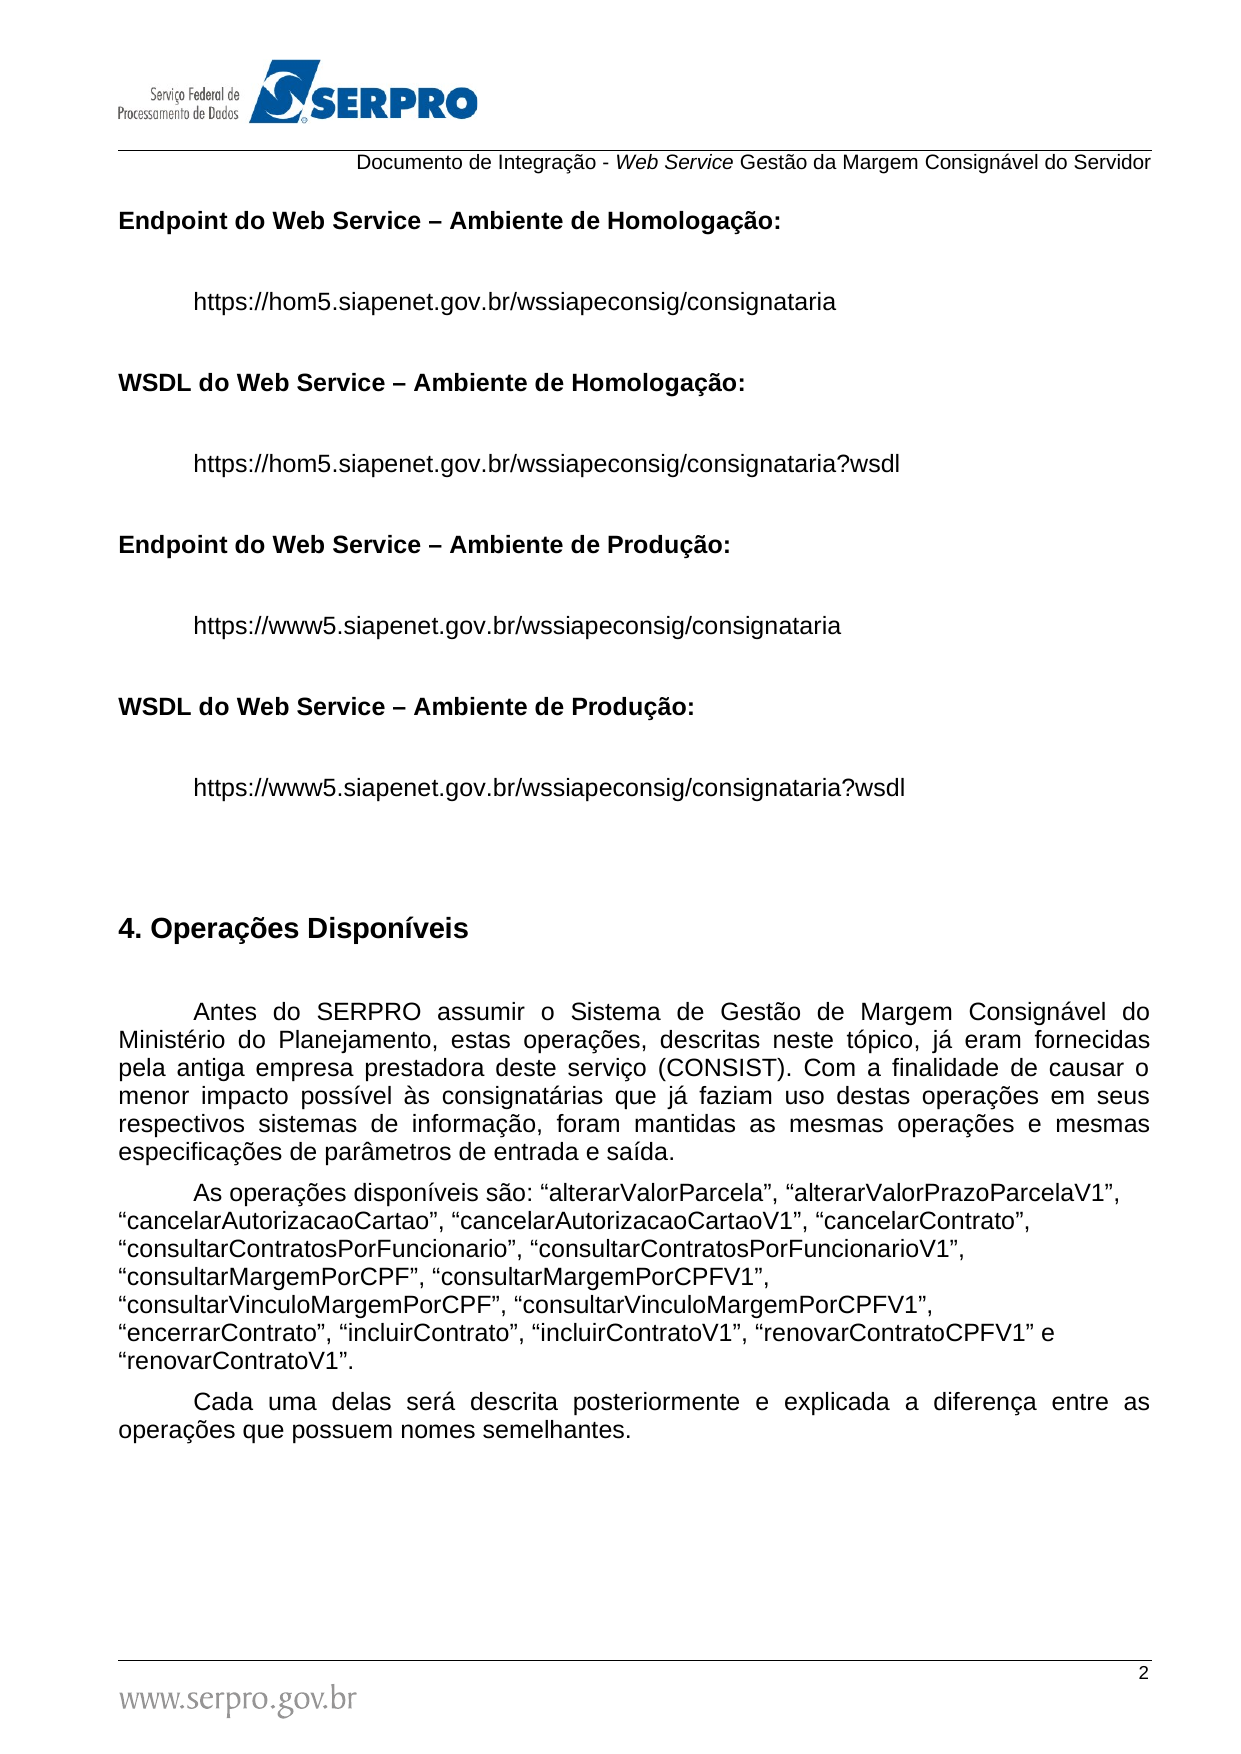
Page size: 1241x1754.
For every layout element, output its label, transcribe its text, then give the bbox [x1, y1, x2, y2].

text https://www5.siapenet.gov.br/wssiapeconsig/consignataria [118, 612, 1152, 640]
text WSDL do Web Service – Ambiente de Produção: [118, 693, 1152, 721]
text As operações disponíveis são: “alterarValorParcela”, “alterarValorPrazoParcelaV1”, “cancelarAutorizacaoCartao”, “cancelarAutorizacaoCartaoV1”, “cancelarContrato”, “consultarContratosPorFuncionario”, “consultarContratosPorFuncionarioV1”, “consultarMargemPorCPF”, “consultarMargemPorCPFV1”, “consultarVinculoMargemPorCPF”, “consultarVinculoMargemPorCPFV1”, “encerrarContrato”, “incluirContrato”, “incluirContratoV1”, “renovarContratoCPFV1” e “renovarContratoV1”. [118, 1179, 1152, 1375]
text Cada uma delas será descrita posteriormente e explicada a diferença entre as operações que possuem nomes semelhantes. [118, 1387, 1152, 1443]
picture [118, 59, 478, 124]
text Antes do SERPRO assumir o Sistema de Gestão de Margem Consignável do Ministério do Planejamento, estas operações, descritas neste tópico, já eram fornecidas pela antiga empresa prestadora deste serviço (CONSIST). Com a finalidade de causar o menor impacto possível às consignatárias que já faziam uso destas operações em seus respectivos sistemas de informação, foram mantidas as mesmas operações e mesmas especificações de parâmetros de entrada e saída. [118, 998, 1152, 1166]
text Endpoint do Web Service – Ambiente de Produção: [118, 531, 1152, 559]
text Endpoint do Web Service – Ambiente de Homologação: [118, 207, 1152, 235]
text https://www5.siapenet.gov.br/wssiapeconsig/consignataria?wsdl [118, 774, 1152, 802]
text https://hom5.siapenet.gov.br/wssiapeconsig/consignataria?wsdl [118, 450, 1152, 478]
subtitle Operações Disponíveis [118, 912, 1152, 945]
text https://hom5.siapenet.gov.br/wssiapeconsig/consignataria [118, 288, 1152, 316]
text WSDL do Web Service – Ambiente de Homologação: [118, 369, 1152, 397]
